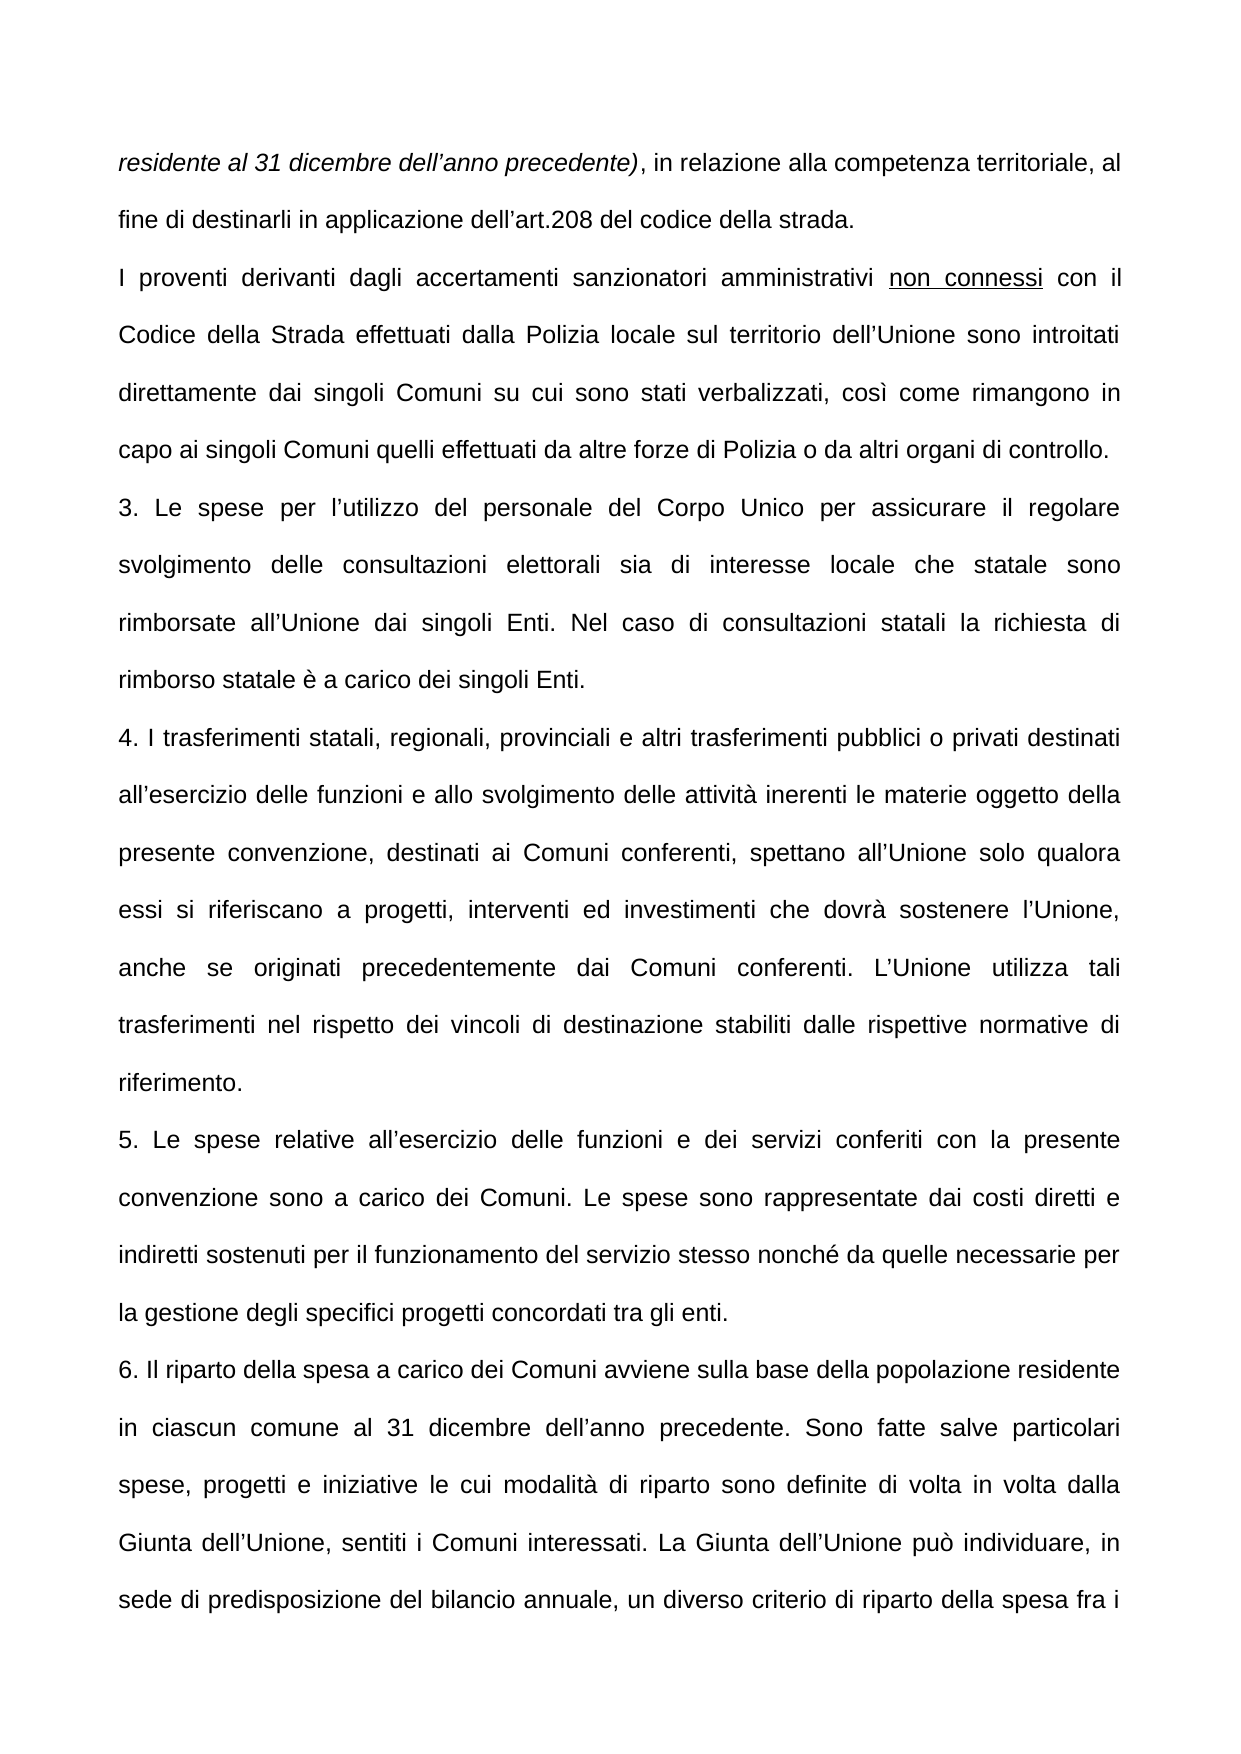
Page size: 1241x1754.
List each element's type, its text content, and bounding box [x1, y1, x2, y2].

text 3. Le spese per l’utilizzo del personale del Corpo Unico per assicurare il regolare svolgimento delle consultazioni elettorali sia di interesse locale che statale sono rimborsate all’Unione dai singoli Enti. Nel caso di consultazioni statali la richiesta di rimborso statale è a carico dei singoli Enti. [118, 493, 1122, 694]
text residente al 31 dicembre dell’anno precedente), in relazione alla competenza territoriale, al fine di destinarli in applicazione dell’art.208 del codice della strada. [118, 148, 1122, 234]
text 4. I trasferimenti statali, regionali, provinciali e altri trasferimenti pubblici o privati destinati all’esercizio delle funzioni e allo svolgimento delle attività inerenti le materie oggetto della presente convenzione, destinati ai Comuni conferenti, spettano all’Unione solo qualora essi si riferiscano a progetti, interventi ed investimenti che dovrà sostenere l’Unione, anche se originati precedentemente dai Comuni conferenti. L’Unione utilizza tali trasferimenti nel rispetto dei vincoli di destinazione stabiliti dalle rispettive normative di riferimento. [118, 723, 1122, 1096]
text I proventi derivanti dagli accertamenti sanzionatori amministrativi non connessi con il Codice della Strada effettuati dalla Polizia locale sul territorio dell’Unione sono introitati direttamente dai singoli Comuni su cui sono stati verbalizzati, così come rimangono in capo ai singoli Comuni quelli effettuati da altre forze di Polizia o da altri organi di controllo. [118, 263, 1122, 464]
text 6. Il riparto della spesa a carico dei Comuni avviene sulla base della popolazione residente in ciascun comune al 31 dicembre dell’anno precedente. Sono fatte salve particolari spese, progetti e iniziative le cui modalità di riparto sono definite di volta in volta dalla Giunta dell’Unione, sentiti i Comuni interessati. La Giunta dell’Unione può individuare, in sede di predisposizione del bilancio annuale, un diverso criterio di riparto della spesa fra i [118, 1355, 1122, 1614]
text 5. Le spese relative all’esercizio delle funzioni e dei servizi conferiti con la presente convenzione sono a carico dei Comuni. Le spese sono rappresentate dai costi diretti e indiretti sostenuti per il funzionamento del servizio stesso nonché da quelle necessarie per la gestione degli specifici progetti concordati tra gli enti. [118, 1125, 1122, 1326]
